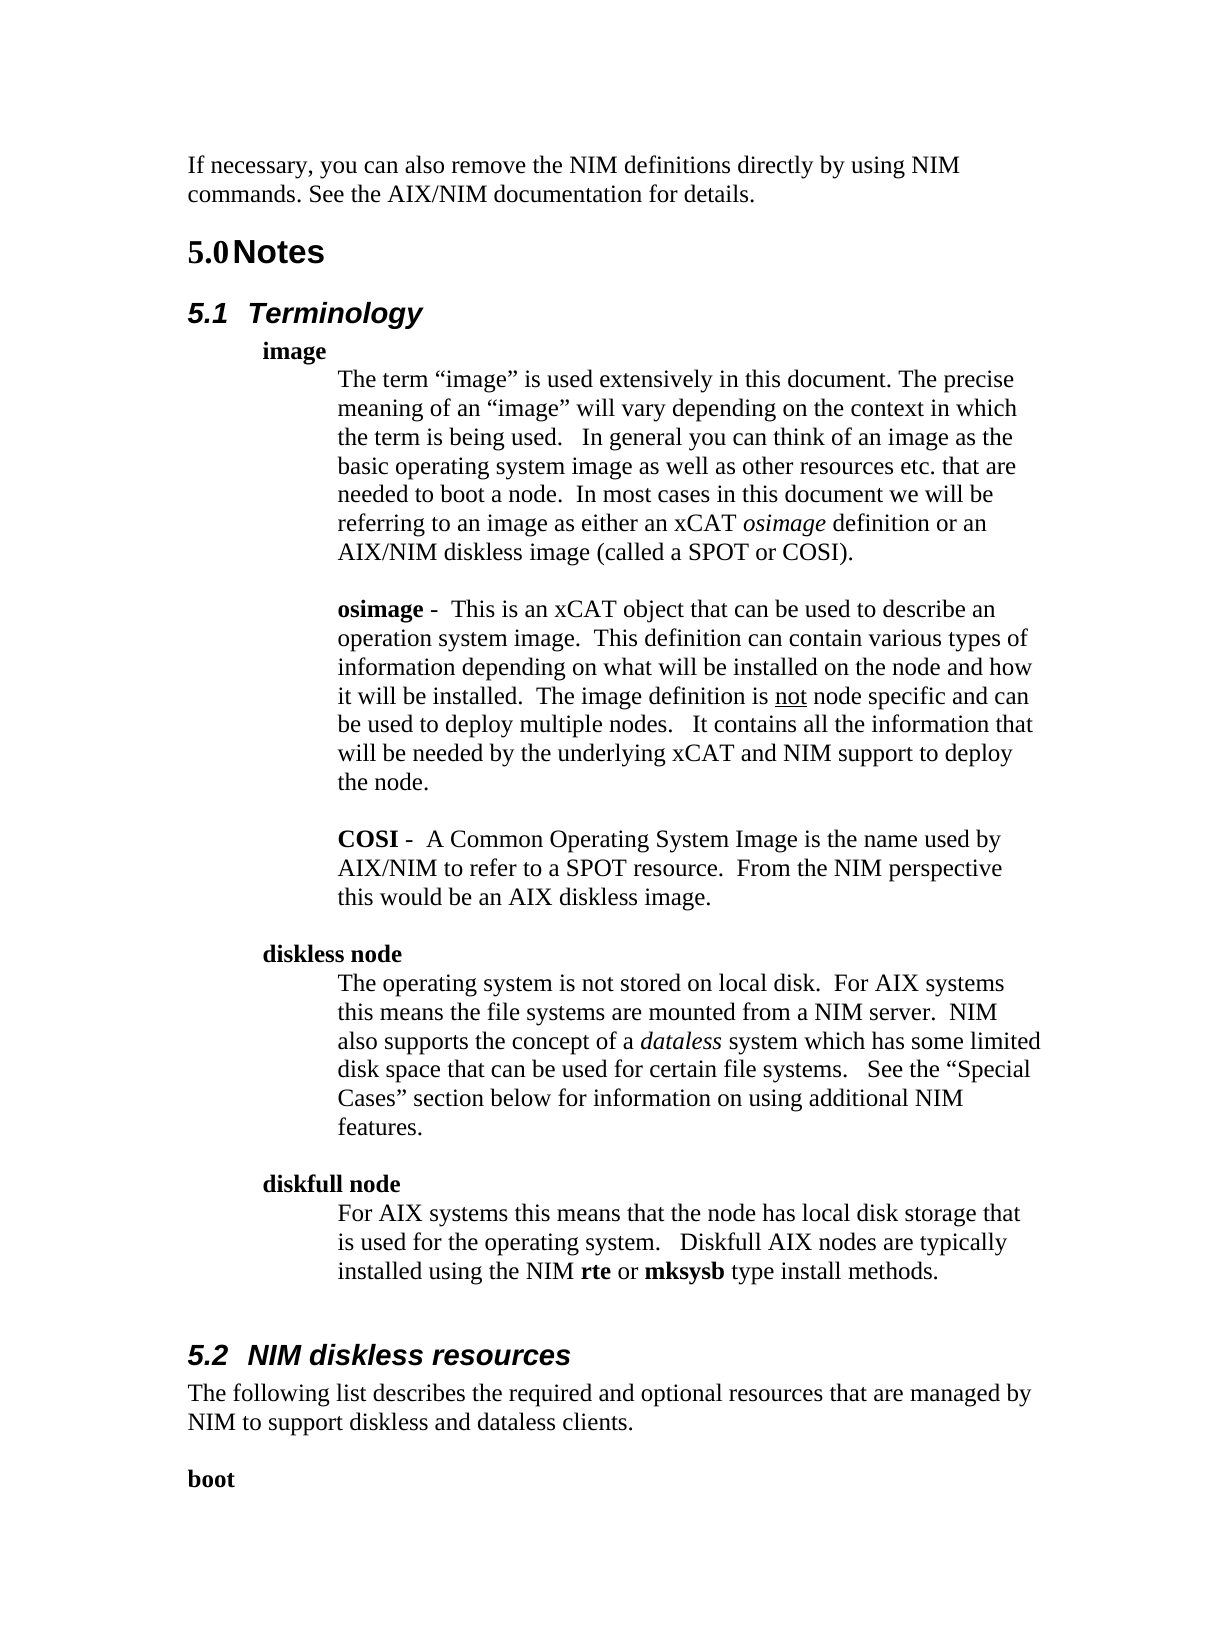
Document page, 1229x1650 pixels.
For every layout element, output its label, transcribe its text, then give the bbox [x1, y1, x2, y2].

text diskless node [187, 939, 1041, 968]
text If necessary, you can also remove the NIM definitions directly by using NIM commands. See the AIX/NIM documentation for details. [187, 150, 1041, 207]
text The following list describes the required and optional resources that are managed by NIM to support diskless and dataless clients. [187, 1378, 1041, 1436]
text osimage - This is an xCAT object that can be used to describe an operation system image. This definition can contain various types of information depending on what will be installed on the node and how it will be installed. The image definition is not node specific and can be used to deploy multiple nodes. It contains all the information that will be needed by the underlying xCAT and NIM support to deploy the node. [337, 594, 1041, 796]
text boot [187, 1464, 1041, 1493]
subtitle NIM diskless resources [187, 1338, 1041, 1372]
text image [262, 336, 1041, 364]
text The term “image” is used extensively in this document. The precise meaning of an “image” will vary depending on the context in which the term is being used. In general you can think of an image as the basic operating system image as well as other resources etc. that are needed to boot a node. In most cases in this document we will be referring to an image as either an xCAT osimage definition or an AIX/NIM diskless image (called a SPOT or COSI). [337, 364, 1041, 566]
subtitle Notes [187, 232, 1041, 271]
text diskfull node [187, 1169, 1041, 1198]
text The operating system is not stored on local disk. For AIX systems this means the file systems are mounted from a NIM server. NIM also supports the concept of a dataless system which has some limited disk space that can be used for certain file systems. See the “Special Cases” section below for information on using additional NIM features. [337, 968, 1041, 1141]
subtitle Terminology [187, 296, 1041, 329]
text COSI - A Common Operating System Image is the name used by AIX/NIM to refer to a SPOT resource. From the NIM perspective this would be an AIX diskless image. [337, 824, 1041, 911]
text For AIX systems this means that the node has local disk storage that is used for the operating system. Diskfull AIX nodes are typically installed using the NIM rte or mksysb type install methods. [337, 1198, 1041, 1284]
